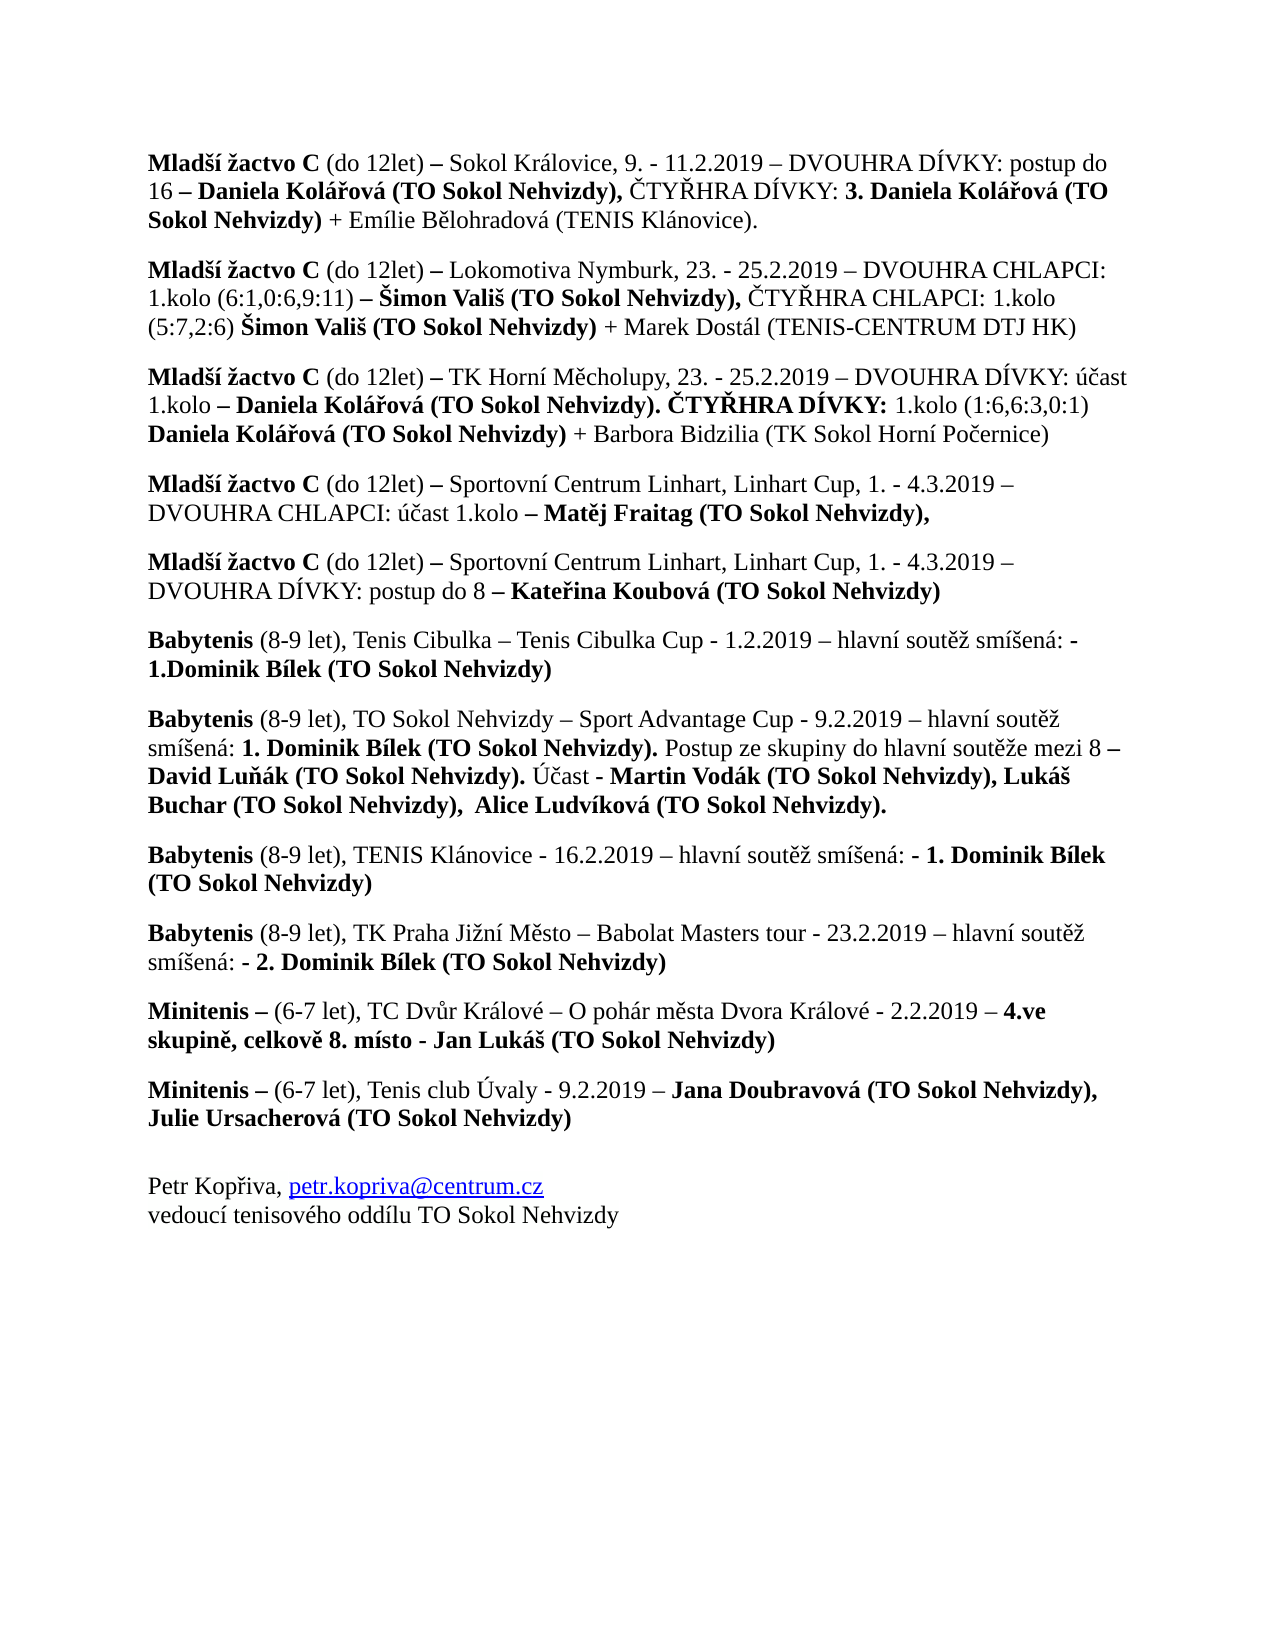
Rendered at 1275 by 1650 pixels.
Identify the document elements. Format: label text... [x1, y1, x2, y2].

text Mladší žactvo C (do 12let) – Sportovní Centrum Linhart, Linhart Cup, 1. - 4.3.2019 – DVOUHRA DÍVKY: postup do 8 – Kateřina Koubová (TO Sokol Nehvizdy) [148, 547, 1127, 605]
text Minitenis – (6-7 let), Tenis club Úvaly - 9.2.2019 – Jana Doubravová (TO Sokol Nehvizdy), Julie Ursacherová (TO Sokol Nehvizdy) [148, 1075, 1127, 1132]
text Petr Kopřiva, petr.kopriva@centrum.cz [148, 1171, 1127, 1200]
text Mladší žactvo C (do 12let) – Lokomotiva Nymburk, 23. - 25.2.2019 – DVOUHRA CHLAPCI: 1.kolo (6:1,0:6,9:11) – Šimon Vališ (TO Sokol Nehvizdy), ČTYŘHRA CHLAPCI: 1.kolo (5:7,2:6) Šimon Vališ (TO Sokol Nehvizdy) + Marek Dostál (TENIS-CENTRUM DTJ HK) [148, 255, 1127, 341]
text Babytenis (8-9 let), Tenis Cibulka – Tenis Cibulka Cup - 1.2.2019 – hlavní soutěž smíšená: - 1.Dominik Bílek (TO Sokol Nehvizdy) [148, 626, 1127, 683]
text Babytenis (8-9 let), TO Sokol Nehvizdy – Sport Advantage Cup - 9.2.2019 – hlavní soutěž smíšená: 1. Dominik Bílek (TO Sokol Nehvizdy). Postup ze skupiny do hlavní soutěže mezi 8 – David Luňák (TO Sokol Nehvizdy). Účast - Martin Vodák (TO Sokol Nehvizdy), Lukáš Buchar (TO Sokol Nehvizdy), Alice Ludvíková (TO Sokol Nehvizdy). [148, 704, 1127, 819]
text Minitenis – (6-7 let), TC Dvůr Králové – O pohár města Dvora Králové - 2.2.2019 – 4.ve skupině, celkově 8. místo - Jan Lukáš (TO Sokol Nehvizdy) [148, 996, 1127, 1054]
text Babytenis (8-9 let), TK Praha Jižní Město – Babolat Masters tour - 23.2.2019 – hlavní soutěž smíšená: - 2. Dominik Bílek (TO Sokol Nehvizdy) [148, 918, 1127, 976]
text Mladší žactvo C (do 12let) – Sokol Královice, 9. - 11.2.2019 – DVOUHRA DÍVKY: postup do 16 – Daniela Kolářová (TO Sokol Nehvizdy), ČTYŘHRA DÍVKY: 3. Daniela Kolářová (TO Sokol Nehvizdy) + Emílie Bělohradová (TENIS Klánovice). [148, 148, 1127, 234]
text Mladší žactvo C (do 12let) – Sportovní Centrum Linhart, Linhart Cup, 1. - 4.3.2019 – DVOUHRA CHLAPCI: účast 1.kolo – Matěj Fraitag (TO Sokol Nehvizdy), [148, 469, 1127, 526]
text vedoucí tenisového oddílu TO Sokol Nehvizdy [148, 1200, 1127, 1229]
text Babytenis (8-9 let), TENIS Klánovice - 16.2.2019 – hlavní soutěž smíšená: - 1. Dominik Bílek (TO Sokol Nehvizdy) [148, 840, 1127, 897]
text Mladší žactvo C (do 12let) – TK Horní Měcholupy, 23. - 25.2.2019 – DVOUHRA DÍVKY: účast 1.kolo – Daniela Kolářová (TO Sokol Nehvizdy). ČTYŘHRA DÍVKY: 1.kolo (1:6,6:3,0:1) Daniela Kolářová (TO Sokol Nehvizdy) + Barbora Bidzilia (TK Sokol Horní Počernice) [148, 362, 1127, 448]
